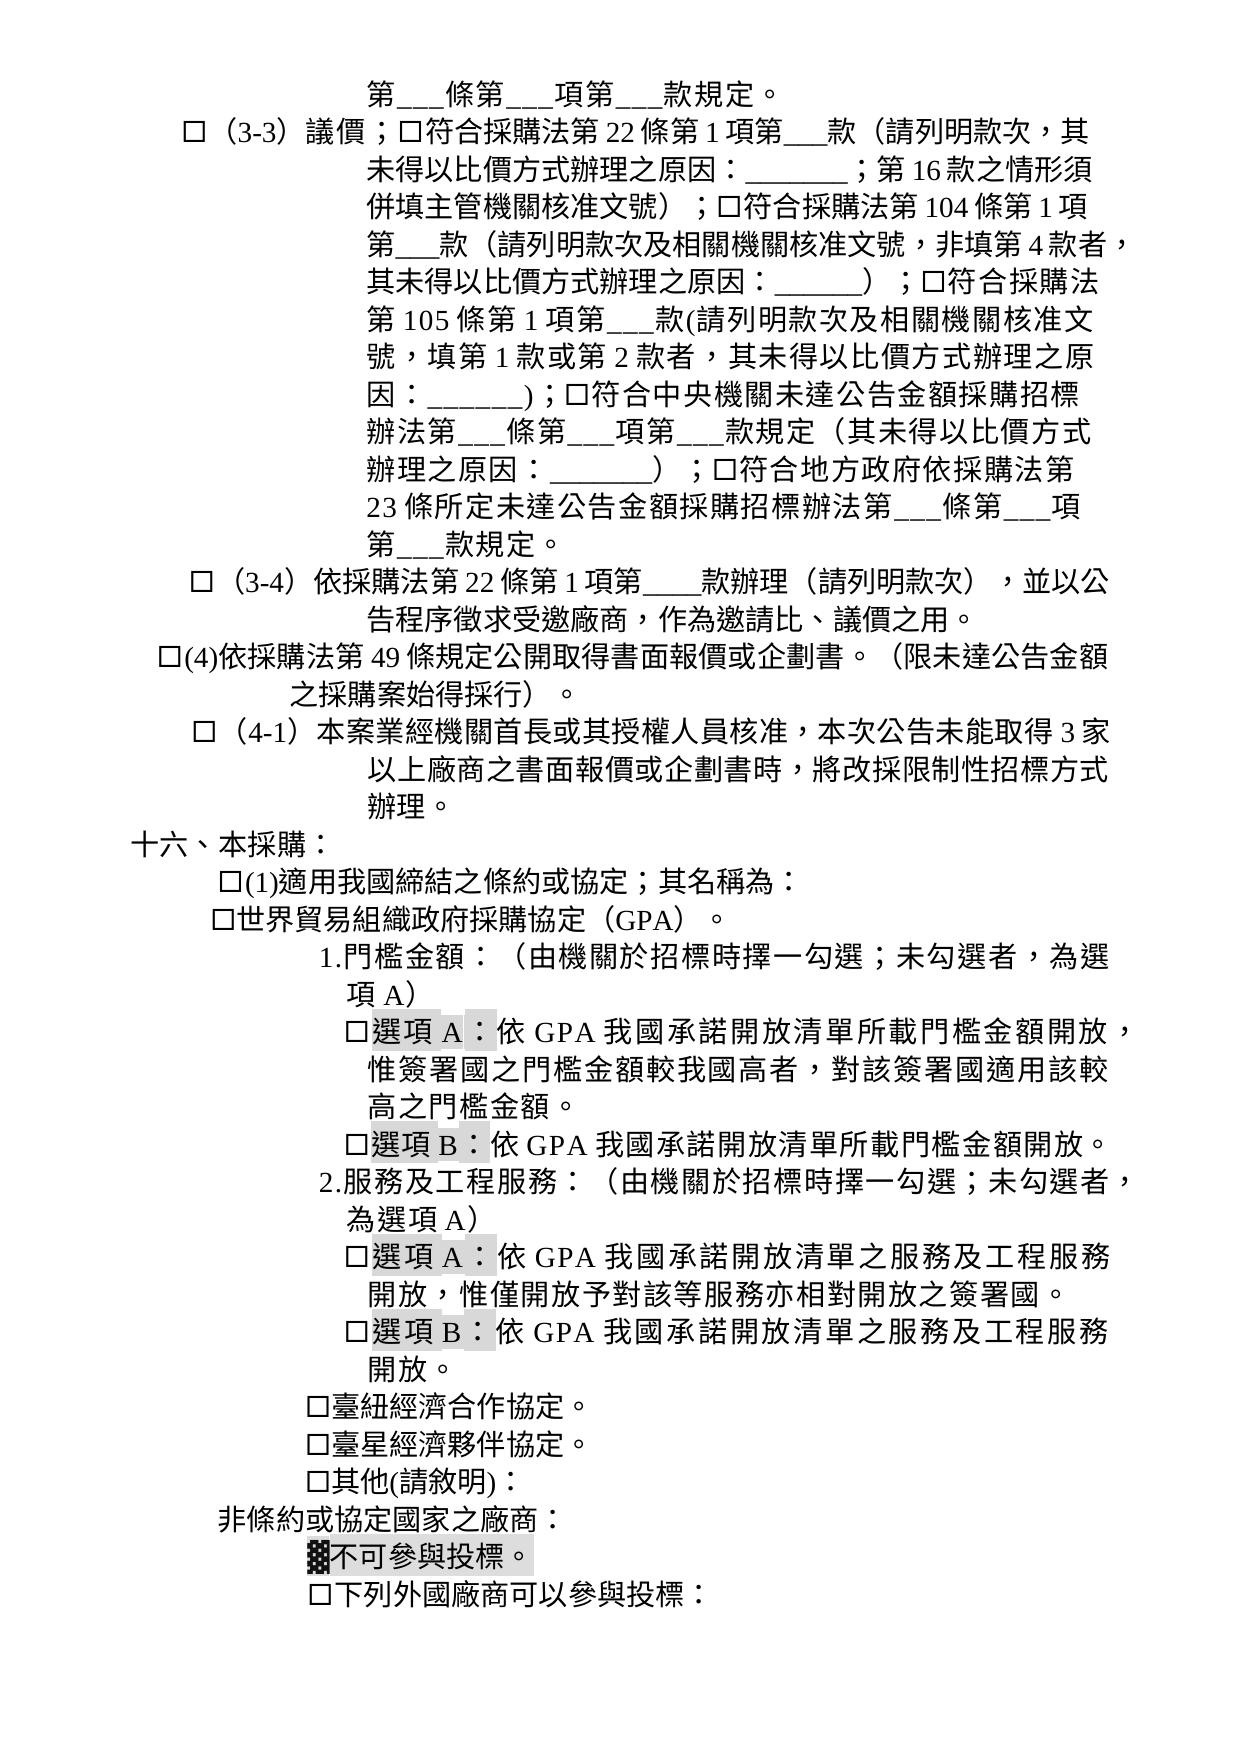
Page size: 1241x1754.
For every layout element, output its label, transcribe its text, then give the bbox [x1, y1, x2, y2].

text 1.門檻金額：（由機關於招標時擇一勾選；未勾選者，為選項A） [319, 937, 1110, 1012]
text （3-2）比價；經前次公告招標結果，無廠商投標或無合格標，且符合採購法施行細則第22條第1項規定無廠商異議或申訴在處理中者，依採購法第22條第1項第1款規定，不另公告招標，並依採購法施行細則第23條之1第1項規定，邀請過去表現優良之2家以上廠商以比價方式辦理；符合採購法第22條第1項第___款（請列明款次，第16款之情形須併填主管機關核准文號）；符合採購法第104條第1項但書第___款（請列明款次及相關機關核准文號）；符合採購法第105條第1項第___款(請列明款次及相關機關核准文號)；符合中央機關未達公告金額採購招標辦法第___條第___項第___款規定；符合地方政府依採購法第23條所定未達公告金額採購招標辦法第___條第___項第___款規定。 [130, 75, 1110, 112]
text (4)依採購法第49條規定公開取得書面報價或企劃書。（限未達公告金額之採購案始得採行）。 [130, 637, 1110, 712]
text 臺星經濟夥伴協定。 [130, 1425, 1110, 1462]
text （3-4）依採購法第22條第1項第____款辦理（請列明款次），並以公告程序徵求受邀廠商，作為邀請比、議價之用。 [130, 562, 1110, 637]
text 下列外國廠商可以參與投標： [130, 1575, 1110, 1612]
text 臺紐經濟合作協定。 [130, 1387, 1110, 1425]
text （4-1）本案業經機關首長或其授權人員核准，本次公告未能取得3家以上廠商之書面報價或企劃書時，將改採限制性招標方式辦理。 [130, 712, 1110, 825]
list 本採購： [130, 825, 1110, 862]
text 選項B：依GPA我國承諾開放清單所載門檻金額開放。 [344, 1125, 1110, 1162]
text 選項A：依GPA我國承諾開放清單之服務及工程服務開放，惟僅開放予對該等服務亦相對開放之簽署國。 [344, 1237, 1110, 1312]
text 選項A：依GPA我國承諾開放清單所載門檻金額開放，惟簽署國之門檻金額較我國高者，對該簽署國適用該較高之門檻金額。 [344, 1012, 1110, 1125]
text (1)適用我國締結之條約或協定；其名稱為： [217, 862, 1110, 900]
text 非條約或協定國家之廠商： [130, 1500, 1110, 1537]
text ▓不可參與投標。 [130, 1537, 1110, 1575]
text 其他(請敘明)： [130, 1462, 1110, 1500]
text 世界貿易組織政府採購協定（GPA）。 [130, 900, 1110, 937]
text 2.服務及工程服務：（由機關於招標時擇一勾選；未勾選者，為選項A） [319, 1162, 1110, 1237]
text 選項B：依GPA我國承諾開放清單之服務及工程服務開放。 [344, 1312, 1110, 1387]
text （3-3）議價；符合採購法第22條第1項第___款（請列明款次，其未得以比價方式辦理之原因：_______；第16款之情形須併填主管機關核准文號）；符合採購法第104條第1項第___款（請列明款次及相關機關核准文號，非填第4款者，其未得以比價方式辦理之原因：______）；符合採購法第105條第1項第___款(請列明款次及相關機關核准文號，填第1款或第2款者，其未得以比價方式辦理之原因：______)；符合中央機關未達公告金額採購招標辦法第___條第___項第___款規定（其未得以比價方式辦理之原因：_______）；符合地方政府依採購法第23條所定未達公告金額採購招標辦法第___條第___項第___款規定。 [130, 112, 1110, 562]
